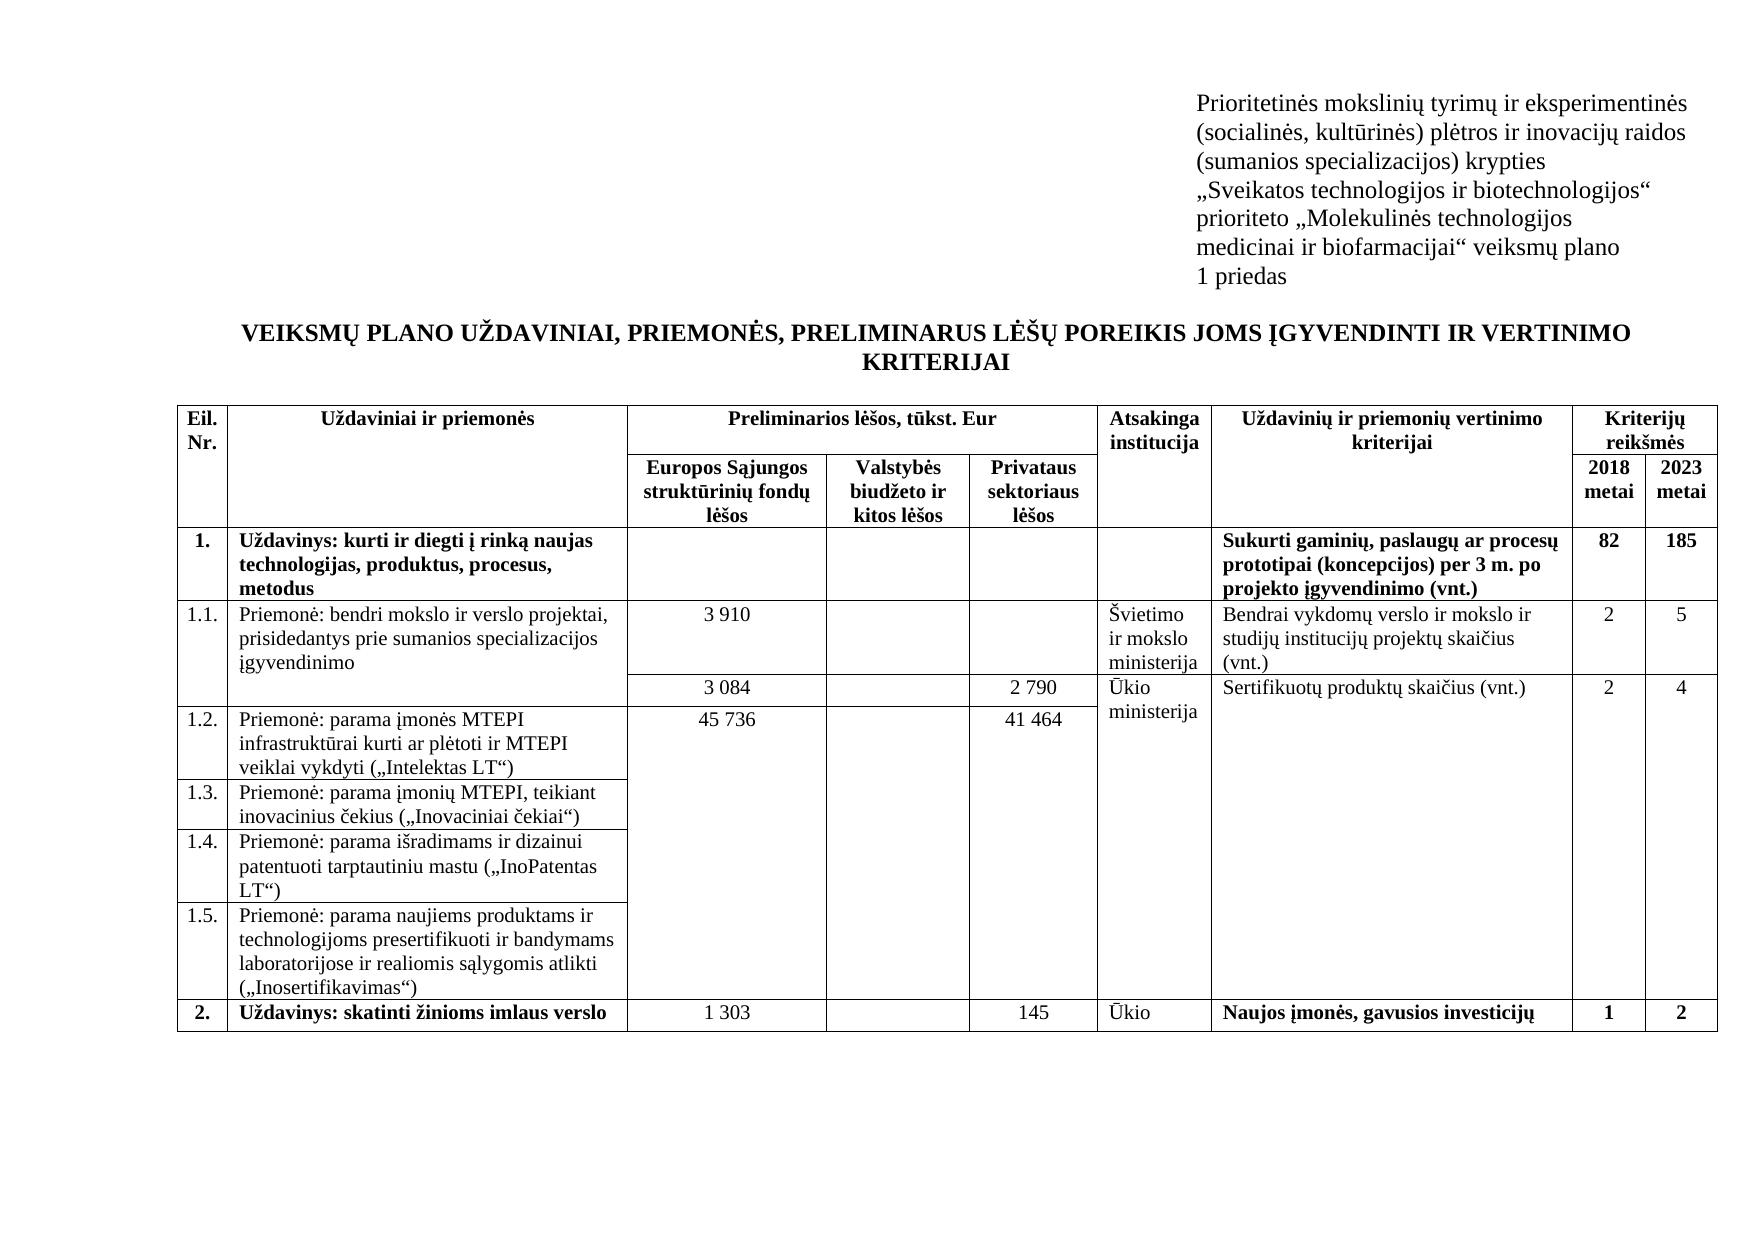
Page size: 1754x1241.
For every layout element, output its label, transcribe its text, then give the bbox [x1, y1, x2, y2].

table_cell 145 [970, 1000, 1097, 1031]
table_cell 3 910 [628, 601, 826, 674]
table_cell 185 [1646, 528, 1717, 600]
table_cell Priemonė: parama išradimams ir dizainui patentuoti tarptautiniu mastu („InoPatentas LT“) [228, 830, 627, 902]
table_cell 41 464 [970, 707, 1097, 999]
table_header Atsakinga institucija [1098, 406, 1211, 527]
table_cell Naujos įmonės, gavusios investicijų [1212, 1000, 1572, 1031]
table_cell 1. [178, 528, 227, 600]
table_header Kriterijų reikšmės [1573, 406, 1717, 454]
table_cell 82 [1573, 528, 1645, 600]
table_cell 1.5. [178, 903, 227, 999]
table_cell Priemonė: parama įmonės MTEPI infrastruktūrai kurti ar plėtoti ir MTEPI veiklai vykdyti („Intelektas LT“) [228, 707, 627, 779]
table_cell [827, 675, 969, 706]
table_cell 2 [1573, 675, 1645, 999]
table_header Uždavinių ir priemonių vertinimo kriterijai [1212, 406, 1572, 527]
table_cell Priemonė: parama naujiems produktams ir technologijoms presertifikuoti ir bandymams laboratorijose ir realiomis sąlygomis atlikti („Inosertifikavimas“) [228, 903, 627, 999]
table_header Preliminarios lėšos, tūkst. Eur [628, 406, 1097, 454]
table_cell 5 [1646, 601, 1717, 674]
table_cell 2 790 [970, 675, 1097, 706]
text Prioritetinės mokslinių tyrimų ir eksperimentinės [177, 88, 1695, 117]
table_cell 2 [1646, 1000, 1717, 1031]
table_cell Privataus sektoriaus lėšos [970, 455, 1097, 527]
text prioriteto „Molekulinės technologijos [177, 203, 1695, 232]
table_cell [827, 601, 969, 674]
table_cell 4 [1646, 675, 1717, 999]
table_cell 2 [1573, 601, 1645, 674]
table_cell Valstybės biudžeto ir kitos lėšos [827, 455, 969, 527]
table_header Uždaviniai ir priemonės [228, 406, 627, 527]
table_cell 1.1. [178, 601, 227, 706]
table_cell Priemonė: parama įmonių MTEPI, teikiant inovacinius čekius („Inovaciniai čekiai“) [228, 780, 627, 828]
table_cell [827, 707, 969, 999]
table_cell [628, 528, 826, 600]
text medicinai ir biofarmacijai“ veiksmų plano [177, 232, 1695, 261]
table_cell 1.2. [178, 707, 227, 779]
table_cell Sertifikuotų produktų skaičius (vnt.) [1212, 675, 1572, 999]
table_cell Bendrai vykdomų verslo ir mokslo ir studijų institucijų projektų skaičius (vnt.) [1212, 601, 1572, 674]
table_cell 2023 metai [1646, 455, 1717, 527]
table_cell Uždavinys: skatinti žinioms imlaus verslo [228, 1000, 627, 1031]
table_cell Europos Sąjungos struktūrinių fondų lėšos [628, 455, 826, 527]
table_cell 3 084 [628, 675, 826, 706]
table_cell Ūkio ministerija [1098, 675, 1211, 999]
text „Sveikatos technologijos ir biotechnologijos“ [177, 175, 1695, 203]
table_cell 2. [178, 1000, 227, 1031]
table_cell 1.4. [178, 830, 227, 902]
table_cell Sukurti gaminių, paslaugų ar procesų prototipai (koncepcijos) per 3 m. po projekto įgyvendinimo (vnt.) [1212, 528, 1572, 600]
table_cell 1.3. [178, 780, 227, 828]
table_cell Uždavinys: kurti ir diegti į rinką naujas technologijas, produktus, procesus, metodus [228, 528, 627, 600]
table_cell [970, 528, 1097, 600]
table_cell 1 303 [628, 1000, 826, 1031]
text 1 priedas [177, 261, 1695, 290]
table_cell 2018 metai [1573, 455, 1645, 527]
table_cell 45 736 [628, 707, 826, 999]
text VEIKSMŲ PLANO UŽDAVINIAI, priemonĖS, Preliminarus lėšų poreikis JOMS įgyvendinTi IR VERTINIMO KRITERIJAI [177, 318, 1695, 376]
table_cell Ūkio [1098, 1000, 1211, 1031]
text (sumanios specializacijos) krypties [177, 146, 1695, 175]
table_cell Priemonė: bendri mokslo ir verslo projektai, prisidedantys prie sumanios specializacijos įgyvendinimo [228, 601, 627, 706]
table_header Eil. Nr. [178, 406, 227, 527]
text (socialinės, kultūrinės) plėtros ir inovacijų raidos [177, 117, 1695, 146]
table_cell [827, 528, 969, 600]
table_cell Švietimo ir mokslo ministerija [1098, 601, 1211, 674]
table_cell [970, 601, 1097, 674]
table_cell 1 [1573, 1000, 1645, 1031]
table_cell [827, 1000, 969, 1031]
table_cell [1098, 528, 1211, 600]
